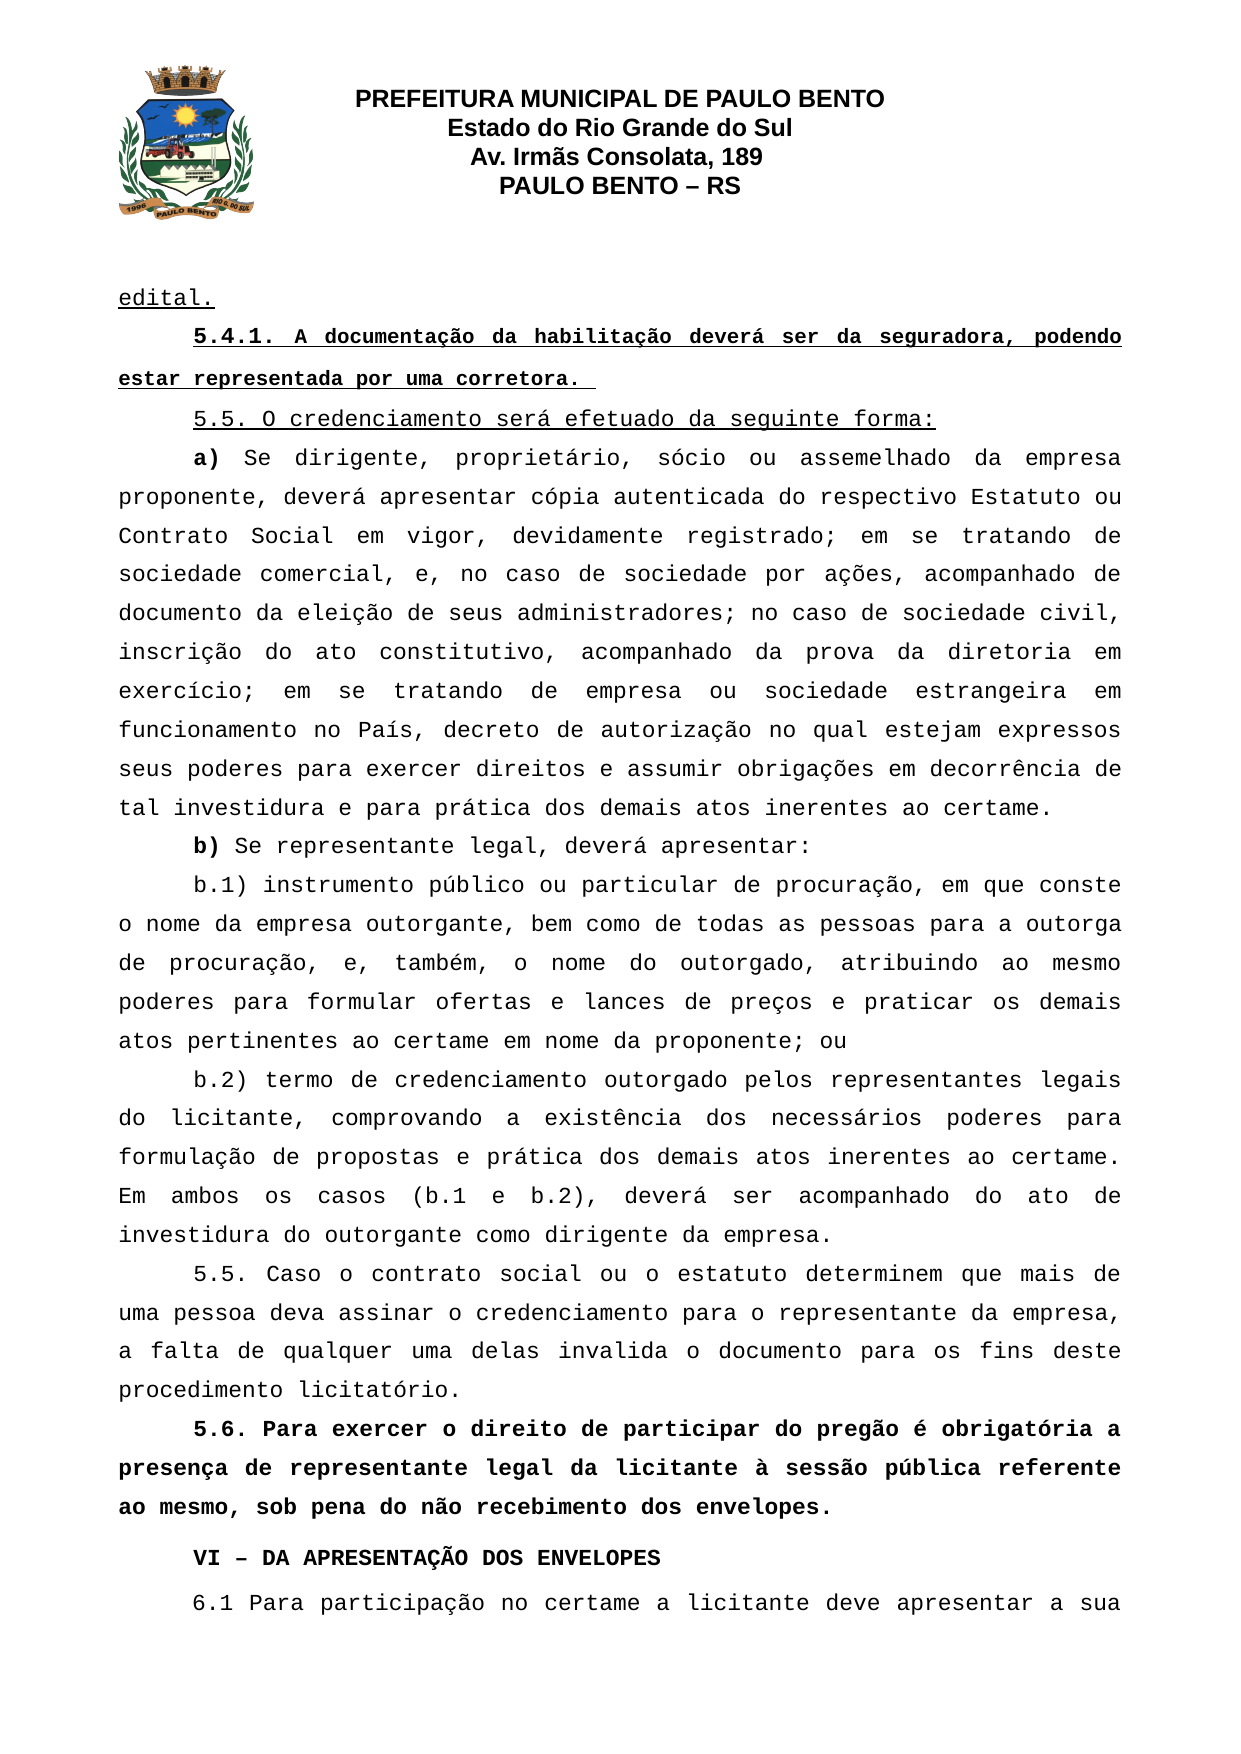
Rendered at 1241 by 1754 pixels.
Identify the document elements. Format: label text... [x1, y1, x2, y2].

text b.1) instrumento público ou particular de procuração, em que conste o nome da empresa outorgante, bem como de todas as pessoas para a outorga de procuração, e, também, o nome do outorgado, atribuindo ao mesmo poderes para formular ofertas e lances de preços e praticar os demais atos pertinentes ao certame em nome da proponente; ou [118, 874, 1122, 1055]
text 6.1 Para participação no certame a licitante deve apresentar a sua [118, 1591, 1122, 1617]
text a) Se dirigente, proprietário, sócio ou assemelhado da empresa proponente, deverá apresentar cópia autenticada do respectivo Estatuto ou Contrato Social em vigor, devidamente registrado; em se tratando de sociedade comercial, e, no caso de sociedade por ações, acompanhado de documento da eleição de seus administradores; no caso de sociedade civil, inscrição do ato constitutivo, acompanhado da prova da diretoria em exercício; em se tratando de empresa ou sociedade estrangeira em funcionamento no País, decreto de autorização no qual estejam expressos seus poderes para exercer direitos e assumir obrigações em decorrência de tal investidura e para prática dos demais atos inerentes ao certame. [118, 446, 1122, 822]
text b) Se representante legal, deverá apresentar: [118, 835, 1122, 861]
text 5.6. Para exercer o direito de participar do pregão é obrigatória a presença de representante legal da licitante à sessão pública referente ao mesmo, sob pena do não recebimento dos envelopes. [118, 1418, 1122, 1521]
text b.2) termo de credenciamento outorgado pelos representantes legais do licitante, comprovando a existência dos necessários poderes para formulação de propostas e prática dos demais atos inerentes ao certame. Em ambos os casos (b.1 e b.2), deverá ser acompanhado do ato de investidura do outorgante como dirigente da empresa. [118, 1068, 1122, 1249]
text edital. [118, 286, 1122, 312]
picture [118, 65, 254, 220]
text 5.4.1. A documentação da habilitação deverá ser da seguradora, podendo estar representada por uma corretora. [118, 325, 1122, 393]
text VI – DA APRESENTAÇÃO DOS ENVELOPES [118, 1547, 1122, 1572]
text 5.5. Caso o contrato social ou o estatuto determinem que mais de uma pessoa deva assinar o credenciamento para o representante da empresa, a falta de qualquer uma delas invalida o documento para os fins deste procedimento licitatório. [118, 1262, 1122, 1405]
text 5.5. O credenciamento será efetuado da seguinte forma: [118, 407, 1122, 433]
